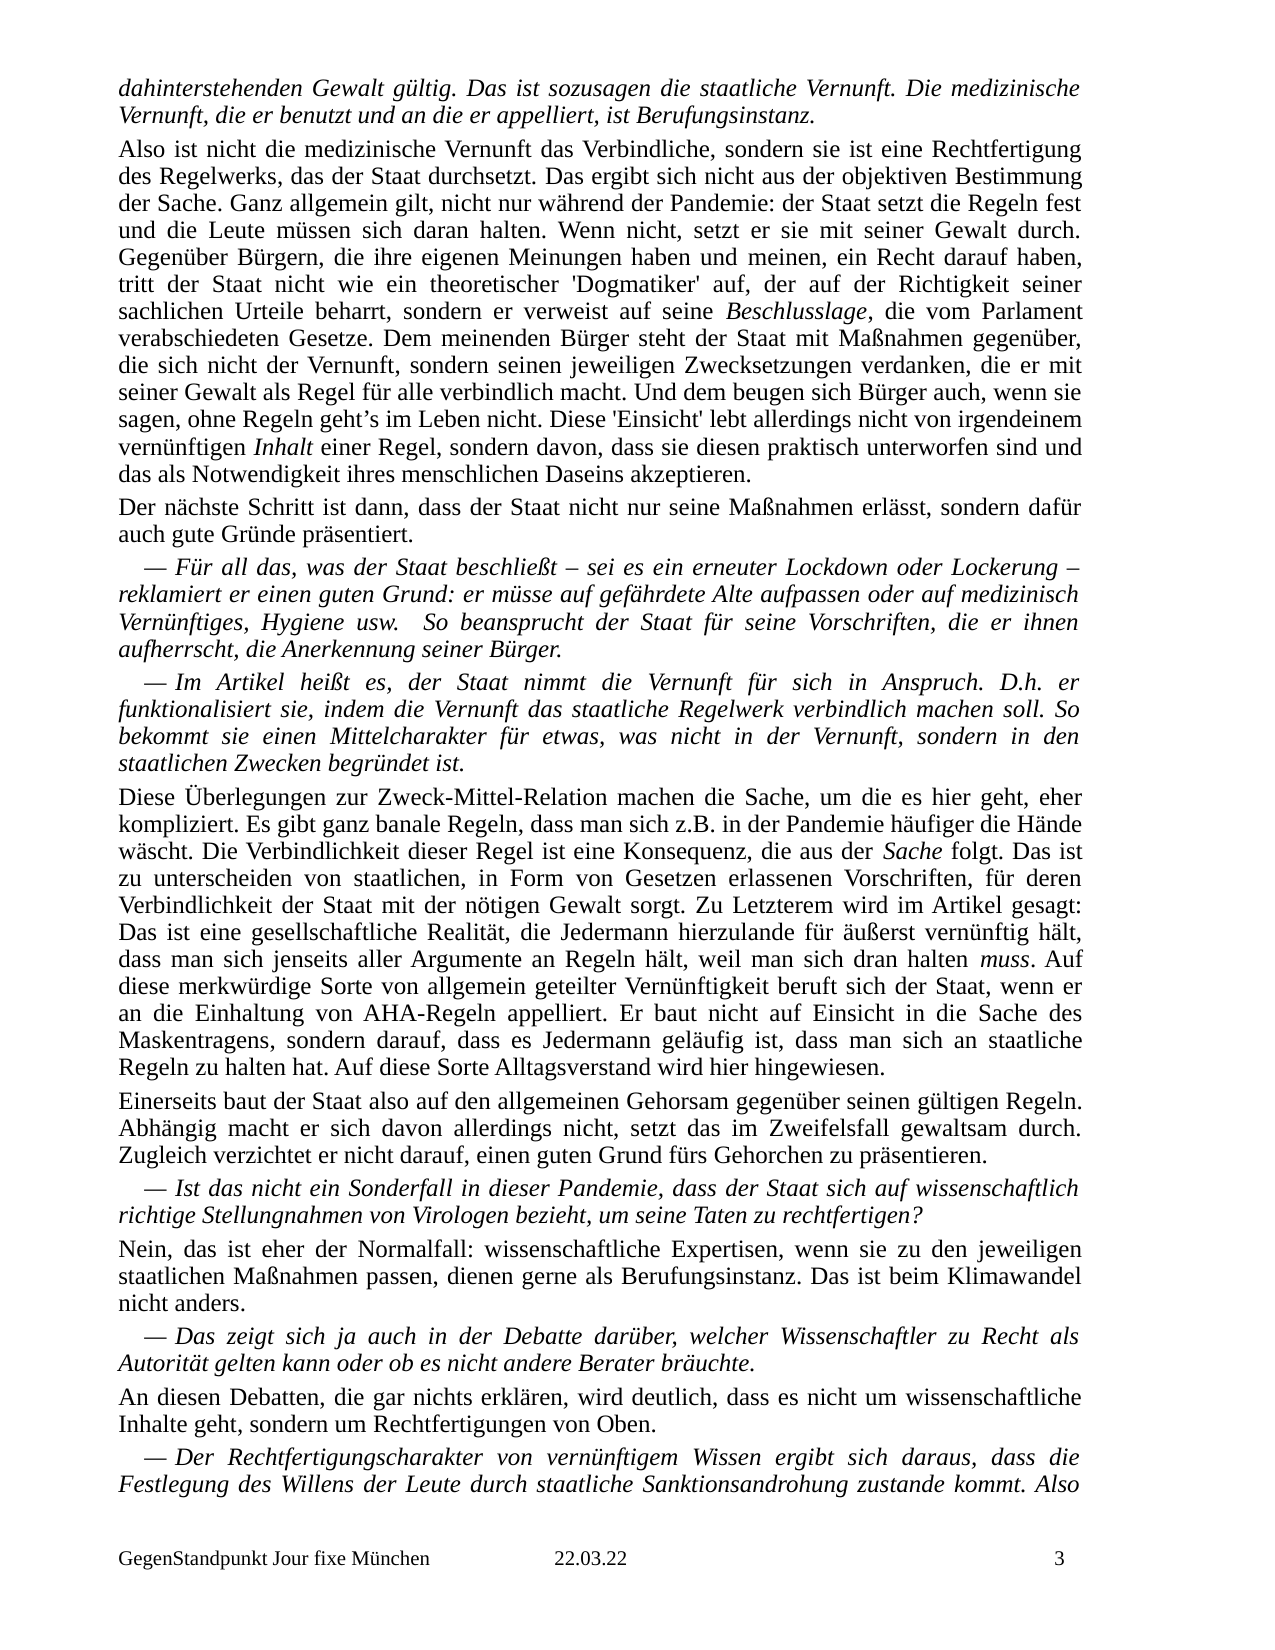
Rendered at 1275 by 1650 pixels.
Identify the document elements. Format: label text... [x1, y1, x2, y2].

text Einerseits baut der Staat also auf den allgemeinen Gehorsam gegenüber seinen gültigen Regeln. Abhängig macht er sich davon allerdings nicht, setzt das im Zweifelsfall gewaltsam durch. Zugleich verzichtet er nicht darauf, einen guten Grund fürs Gehorchen zu präsentieren. [118, 1087, 1083, 1169]
text — Der Rechtfertigungscharakter von vernünftigem Wissen ergibt sich daraus, dass die Festlegung des Willens der Leute durch staatliche Sanktionsandrohung zustande kommt. Also [118, 1444, 1083, 1498]
text Diese Überlegungen zur Zweck-Mittel-Relation machen die Sache, um die es hier geht, eher kompliziert. Es gibt ganz banale Regeln, dass man sich z.B. in der Pandemie häufiger die Hände wäscht. Die Verbindlichkeit dieser Regel ist eine Konsequenz, die aus der Sache folgt. Das ist zu unterscheiden von staatlichen, in Form von Gesetzen erlassenen Vorschriften, für deren Verbindlichkeit der Staat mit der nötigen Gewalt sorgt. Zu Letzterem wird im Artikel gesagt: Das ist eine gesellschaftliche Realität, die Jedermann hierzulande für äußerst vernünftig hält, dass man sich jenseits aller Argumente an Regeln hält, weil man sich dran halten muss. Auf diese merkwürdige Sorte von allgemein geteilter Vernünftigkeit beruft sich der Staat, wenn er an die Einhaltung von AHA-Regeln appelliert. Er baut nicht auf Einsicht in die Sache des Maskentragens, sondern darauf, dass es Jedermann geläufig ist, dass man sich an staatliche Regeln zu halten hat. Auf diese Sorte Alltagsverstand wird hier hingewiesen. [118, 783, 1083, 1081]
text An diesen Debatten, die gar nichts erklären, wird deutlich, dass es nicht um wissenschaftliche Inhalte geht, sondern um Rechtfertigungen von Oben. [118, 1383, 1083, 1437]
text Also ist nicht die medizinische Vernunft das Verbindliche, sondern sie ist eine Rechtfertigung des Regelwerks, das der Staat durchsetzt. Das ergibt sich nicht aus der objektiven Bestimmung der Sache. Ganz allgemein gilt, nicht nur während der Pandemie: der Staat setzt die Regeln fest und die Leute müssen sich daran halten. Wenn nicht, setzt er sie mit seiner Gewalt durch. Gegenüber Bürgern, die ihre eigenen Meinungen haben und meinen, ein Recht darauf haben, tritt der Staat nicht wie ein theoretischer 'Dogmatiker' auf, der auf der Richtigkeit seiner sachlichen Urteile beharrt, sondern er verweist auf seine Beschlusslage, die vom Parlament verabschiedeten Gesetze. Dem meinenden Bürger steht der Staat mit Maßnahmen gegenüber, die sich nicht der Vernunft, sondern seinen jeweiligen Zwecksetzungen verdanken, die er mit seiner Gewalt als Regel für alle verbindlich macht. Und dem beugen sich Bürger auch, wenn sie sagen, ohne Regeln geht’s im Leben nicht. Diese 'Einsicht' lebt allerdings nicht von irgendeinem vernünftigen Inhalt einer Regel, sondern davon, dass sie diesen praktisch unterworfen sind und das als Notwendigkeit ihres menschlichen Daseins akzeptieren. [118, 135, 1083, 487]
text dahinterstehenden Gewalt gültig. Das ist sozusagen die staatliche Vernunft. Die medizinische Vernunft, die er benutzt und an die er appelliert, ist Berufungsinstanz. [118, 75, 1083, 129]
text — Das zeigt sich ja auch in der Debatte darüber, welcher Wissenschaftler zu Recht als Autorität gelten kann oder ob es nicht andere Berater bräuchte. [118, 1323, 1083, 1377]
text Der nächste Schritt ist dann, dass der Staat nicht nur seine Maßnahmen erlässt, sondern dafür auch gute Gründe präsentiert. [118, 494, 1083, 548]
text — Für all das, was der Staat beschließt – sei es ein erneuter Lockdown oder Lockerung – reklamiert er einen guten Grund: er müsse auf gefährdete Alte aufpassen oder auf medizinisch Vernünftiges, Hygiene usw. So beansprucht der Staat für seine Vorschriften, die er ihnen aufherrscht, die Anerkennung seiner Bürger. [118, 554, 1083, 662]
text — Ist das nicht ein Sonderfall in dieser Pandemie, dass der Staat sich auf wissenschaftlich richtige Stellungnahmen von Virologen bezieht, um seine Taten zu rechtfertigen? [118, 1175, 1083, 1229]
text — Im Artikel heißt es, der Staat nimmt die Vernunft für sich in Anspruch. D.h. er funktionalisiert sie, indem die Vernunft das staatliche Regelwerk verbindlich machen soll. So bekommt sie einen Mittelcharakter für etwas, was nicht in der Vernunft, sondern in den staatlichen Zwecken begründet ist. [118, 669, 1083, 777]
text Nein, das ist eher der Normalfall: wissenschaftliche Expertisen, wenn sie zu den jeweiligen staatlichen Maßnahmen passen, dienen gerne als Berufungsinstanz. Das ist beim Klimawandel nicht anders. [118, 1235, 1083, 1317]
